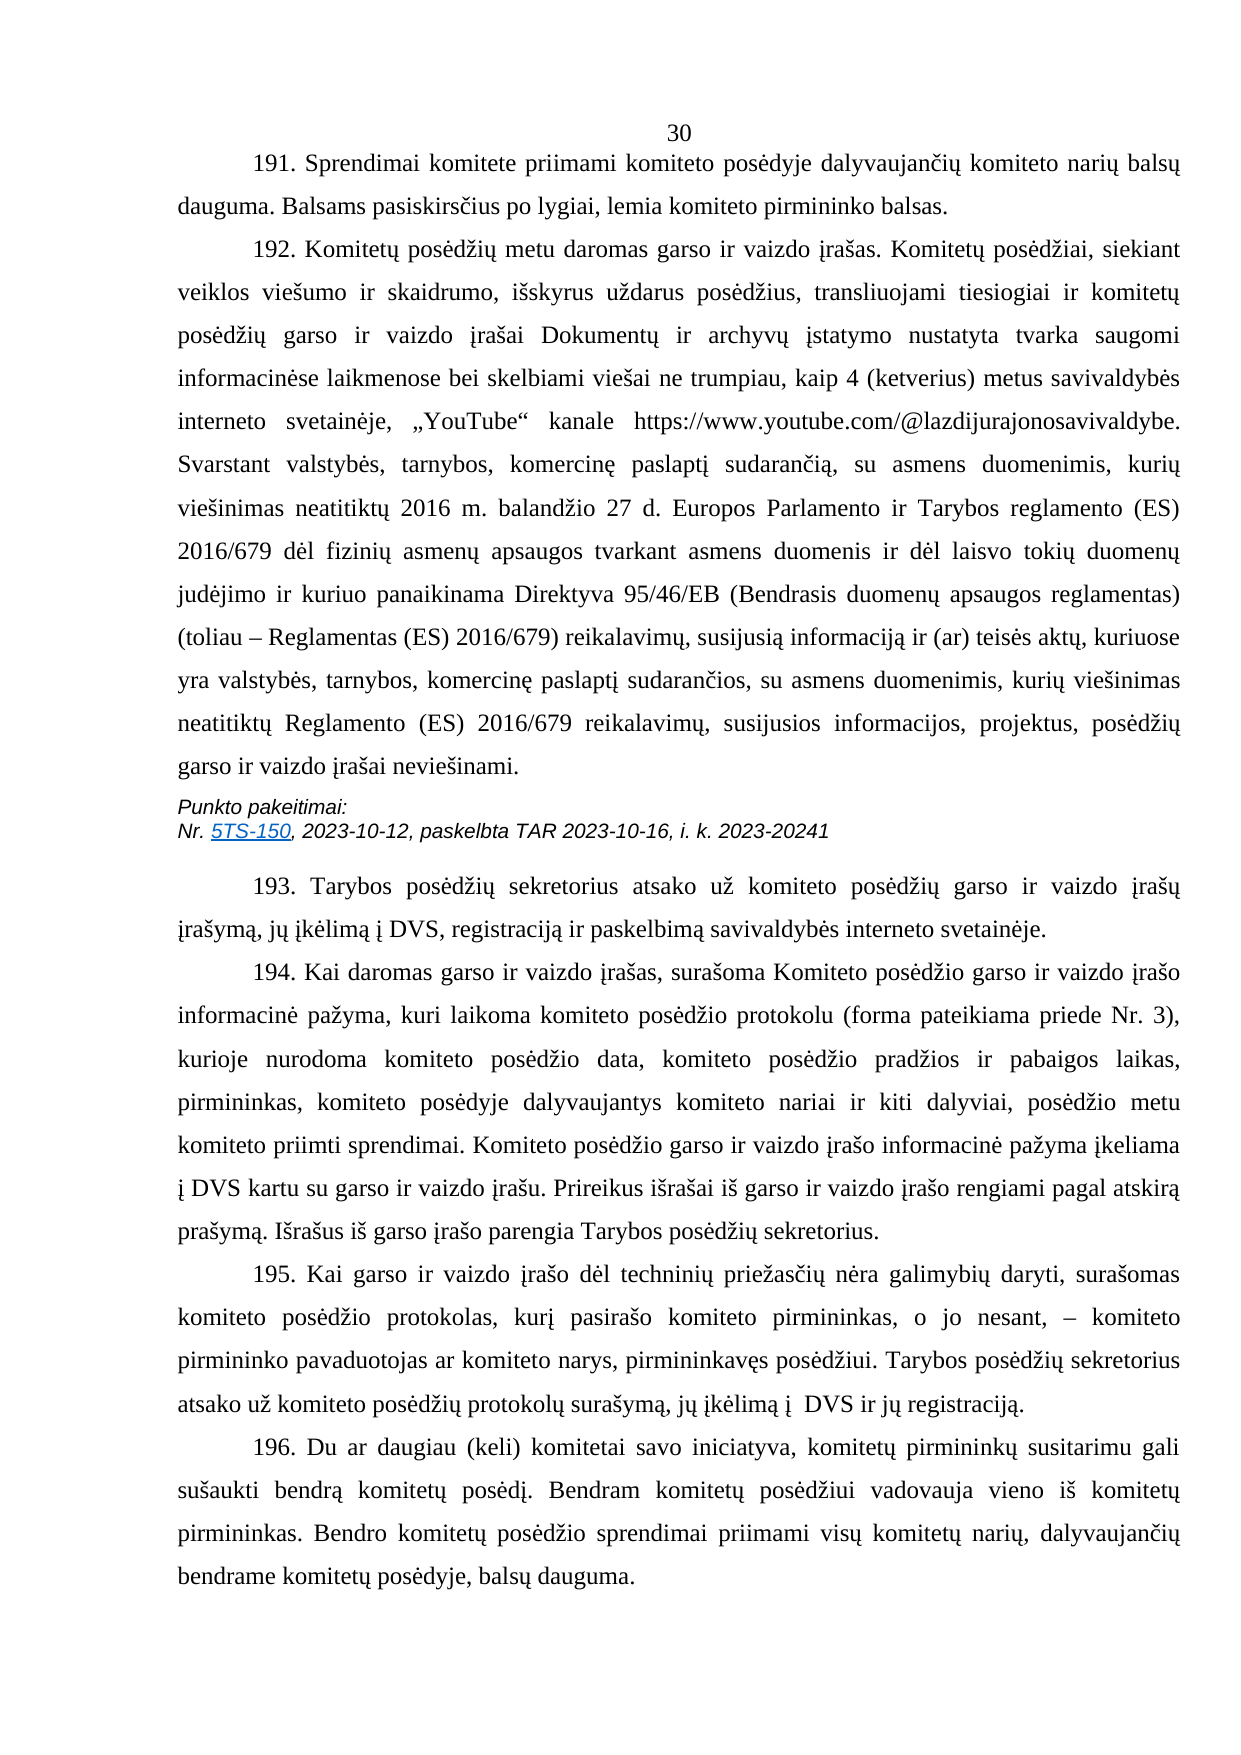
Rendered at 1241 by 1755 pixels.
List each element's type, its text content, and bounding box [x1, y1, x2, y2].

text 195. Kai garso ir vaizdo įrašo dėl techninių priežasčių nėra galimybių daryti, surašomas komiteto posėdžio protokolas, kurį pasirašo komiteto pirmininkas, o jo nesant, – komiteto pirmininko pavaduotojas ar komiteto narys, pirmininkavęs posėdžiui. Tarybos posėdžių sekretorius atsako už komiteto posėdžių protokolų surašymą, jų įkėlimą į DVS ir jų registraciją. [177, 1259, 1181, 1417]
text Punkto pakeitimai: [177, 794, 1181, 818]
text 196. Du ar daugiau (keli) komitetai savo iniciatyva, komitetų pirmininkų susitarimu gali sušaukti bendrą komitetų posėdį. Bendram komitetų posėdžiui vadovauja vieno iš komitetų pirmininkas. Bendro komitetų posėdžio sprendimai priimami visų komitetų narių, dalyvaujančių bendrame komitetų posėdyje, balsų dauguma. [177, 1432, 1181, 1590]
text 191. Sprendimai komitete priimami komiteto posėdyje dalyvaujančių komiteto narių balsų dauguma. Balsams pasiskirsčius po lygiai, lemia komiteto pirmininko balsas. [177, 148, 1181, 219]
text 194. Kai daromas garso ir vaizdo įrašas, surašoma Komiteto posėdžio garso ir vaizdo įrašo informacinė pažyma, kuri laikoma komiteto posėdžio protokolu (forma pateikiama priede Nr. 3), kurioje nurodoma komiteto posėdžio data, komiteto posėdžio pradžios ir pabaigos laikas, pirmininkas, komiteto posėdyje dalyvaujantys komiteto nariai ir kiti dalyviai, posėdžio metu komiteto priimti sprendimai. Komiteto posėdžio garso ir vaizdo įrašo informacinė pažyma įkeliama į DVS kartu su garso ir vaizdo įrašu. Prireikus išrašai iš garso ir vaizdo įrašo rengiami pagal atskirą prašymą. Išrašus iš garso įrašo parengia Tarybos posėdžių sekretorius. [177, 957, 1181, 1245]
text Nr. 5TS-150, 2023-10-12, paskelbta TAR 2023-10-16, i. k. 2023-20241 [177, 818, 1181, 842]
text 192. Komitetų posėdžių metu daromas garso ir vaizdo įrašas. Komitetų posėdžiai, siekiant veiklos viešumo ir skaidrumo, išskyrus uždarus posėdžius, transliuojami tiesiogiai ir komitetų posėdžių garso ir vaizdo įrašai Dokumentų ir archyvų įstatymo nustatyta tvarka saugomi informacinėse laikmenose bei skelbiami viešai ne trumpiau, kaip 4 (ketverius) metus savivaldybės interneto svetainėje, „YouTube“ kanale https://www.youtube.com/@lazdijurajonosavivaldybe. Svarstant valstybės, tarnybos, komercinę paslaptį sudarančią, su asmens duomenimis, kurių viešinimas neatitiktų 2016 m. balandžio 27 d. Europos Parlamento ir Tarybos reglamento (ES) 2016/679 dėl fizinių asmenų apsaugos tvarkant asmens duomenis ir dėl laisvo tokių duomenų judėjimo ir kuriuo panaikinama Direktyva 95/46/EB (Bendrasis duomenų apsaugos reglamentas) (toliau – Reglamentas (ES) 2016/679) reikalavimų, susijusią informaciją ir (ar) teisės aktų, kuriuose yra valstybės, tarnybos, komercinę paslaptį sudarančios, su asmens duomenimis, kurių viešinimas neatitiktų Reglamento (ES) 2016/679 reikalavimų, susijusios informacijos, projektus, posėdžių garso ir vaizdo įrašai neviešinami. [177, 234, 1181, 780]
text 193. Tarybos posėdžių sekretorius atsako už komiteto posėdžių garso ir vaizdo įrašų įrašymą, jų įkėlimą į DVS, registraciją ir paskelbimą savivaldybės interneto svetainėje. [177, 871, 1181, 943]
